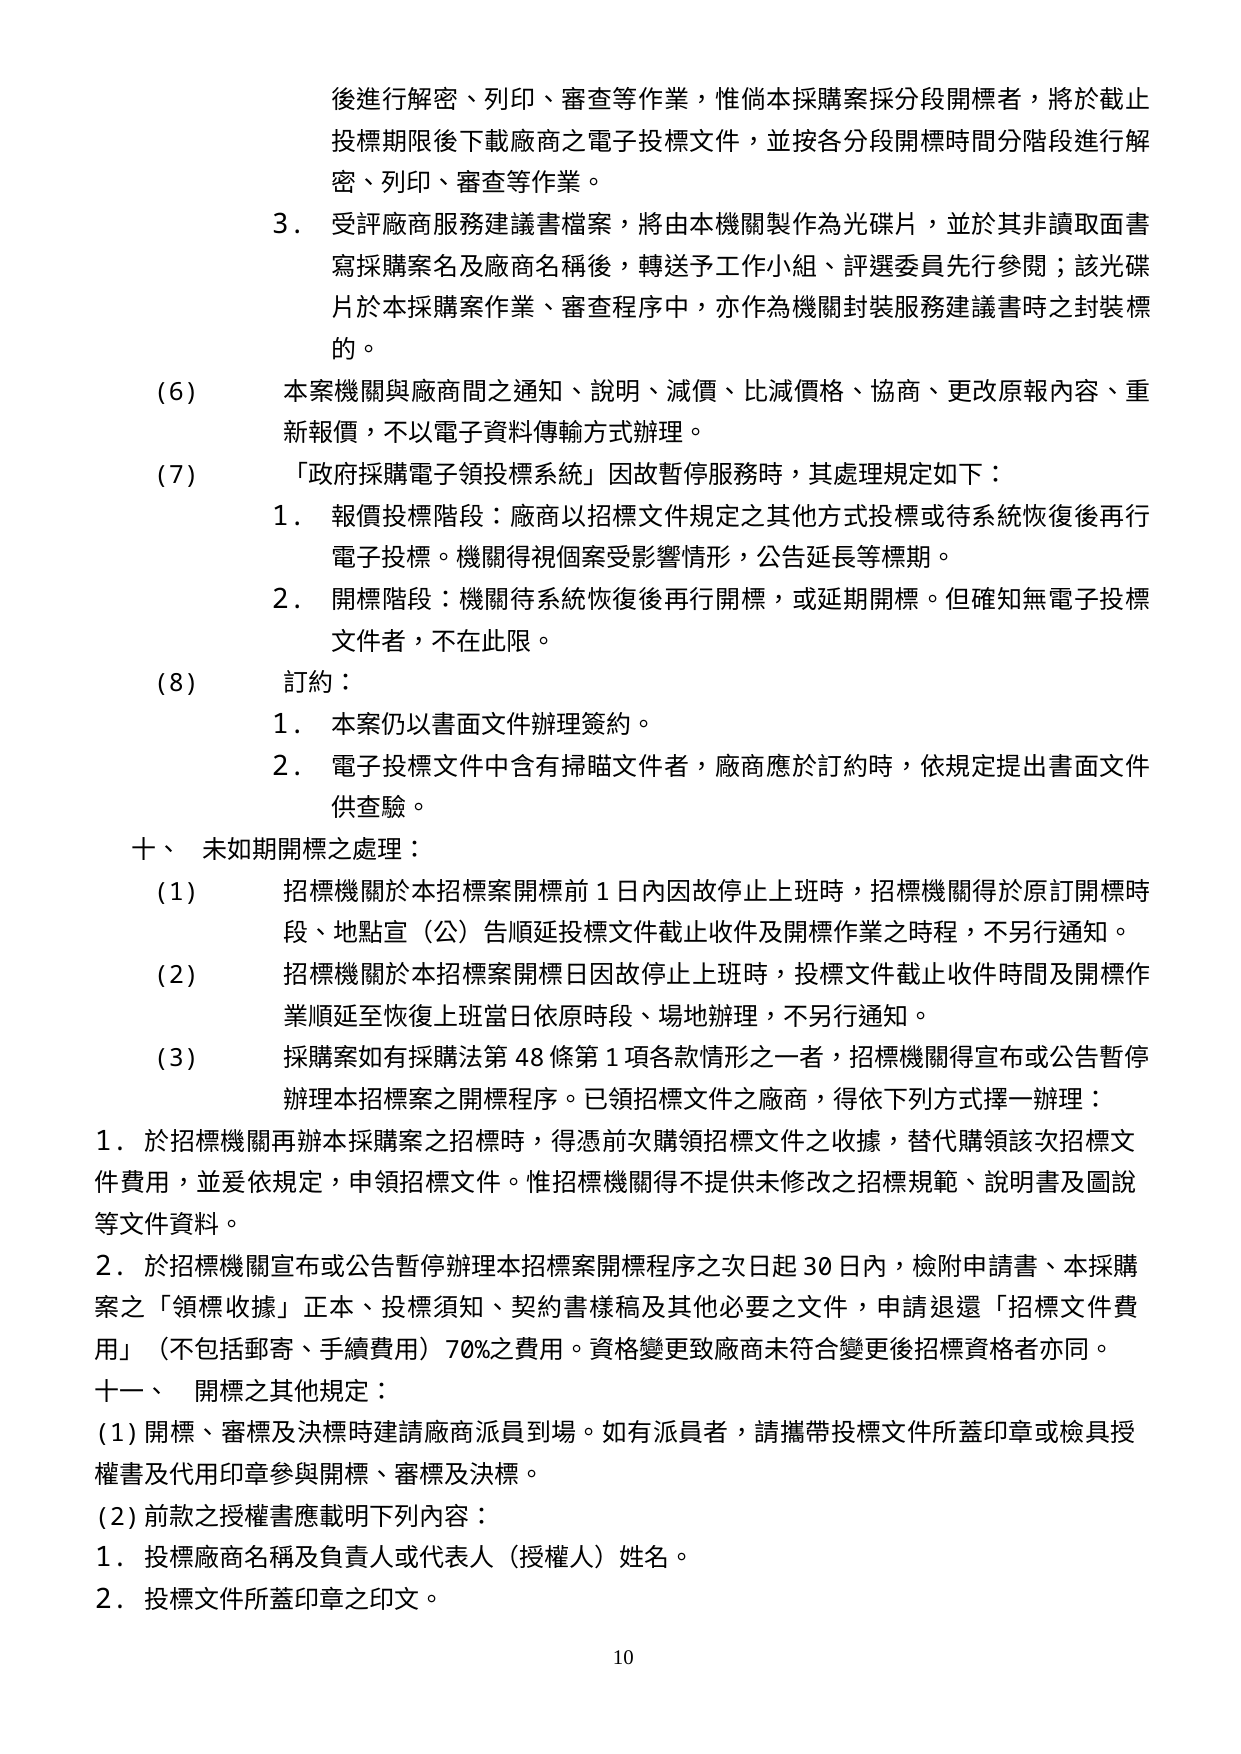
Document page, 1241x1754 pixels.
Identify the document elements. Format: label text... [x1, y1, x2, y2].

list 於招標機關再辦本採購案之招標時，得憑前次購領招標文件之收據，替代購領該次招標文件費用，並爰依規定，申領招標文件。惟招標機關得不提供未修改之招標規範、說明書及圖說等文件資料。 [94, 1117, 1138, 1242]
list 開標階段：機關待系統恢復後再行開標，或延期開標。但確知無電子投標文件者，不在此限。 [272, 575, 1152, 658]
list 後進行解密、列印、審查等作業，惟倘本採購案採分段開標者，將於截止投標期限後下載廠商之電子投標文件，並按各分段開標時間分階段進行解密、列印、審查等作業。 [272, 75, 1152, 200]
list 本案機關與廠商間之通知、說明、減價、比減價格、協商、更改原報內容、重新報價，不以電子資料傳輸方式辦理。 [153, 367, 1152, 450]
list 開標、審標及決標時建請廠商派員到場。如有派員者，請攜帶投標文件所蓋印章或檢具授權書及代用印章參與開標、審標及決標。 [94, 1408, 1138, 1492]
list 前款之授權書應載明下列內容： [94, 1492, 1138, 1533]
list 投標文件所蓋印章之印文。 [94, 1575, 1138, 1617]
list 未如期開標之處理： [132, 825, 1152, 867]
list 報價投標階段：廠商以招標文件規定之其他方式投標或待系統恢復後再行電子投標。機關得視個案受影響情形，公告延長等標期。 [272, 492, 1152, 575]
list 招標機關於本招標案開標前1日內因故停止上班時，招標機關得於原訂開標時段、地點宣（公）告順延投標文件截止收件及開標作業之時程，不另行通知。 [153, 867, 1152, 950]
list 於招標機關宣布或公告暫停辦理本招標案開標程序之次日起30日內，檢附申請書、本採購案之「領標收據」正本、投標須知、契約書樣稿及其他必要之文件，申請退還「招標文件費用」（不包括郵寄、手續費用）70%之費用。資格變更致廠商未符合變更後招標資格者亦同。 [94, 1242, 1138, 1367]
list 本案仍以書面文件辦理簽約。 [272, 700, 1152, 742]
list 招標機關於本招標案開標日因故停止上班時，投標文件截止收件時間及開標作業順延至恢復上班當日依原時段、場地辦理，不另行通知。 [153, 950, 1152, 1033]
list 採購案如有採購法第48條第1項各款情形之一者，招標機關得宣布或公告暫停辦理本招標案之開標程序。已領招標文件之廠商，得依下列方式擇一辦理： [153, 1033, 1152, 1117]
list 開標之其他規定： [94, 1367, 1138, 1408]
list 訂約： [153, 658, 1152, 700]
list 「政府採購電子領投標系統」因故暫停服務時，其處理規定如下： [153, 450, 1152, 492]
list 投標廠商名稱及負責人或代表人（授權人）姓名。 [94, 1533, 1138, 1575]
list 受評廠商服務建議書檔案，將由本機關製作為光碟片，並於其非讀取面書寫採購案名及廠商名稱後，轉送予工作小組、評選委員先行參閱；該光碟片於本採購案作業、審查程序中，亦作為機關封裝服務建議書時之封裝標的。 [272, 200, 1152, 367]
list 電子投標文件中含有掃瞄文件者，廠商應於訂約時，依規定提出書面文件供查驗。 [272, 742, 1152, 825]
